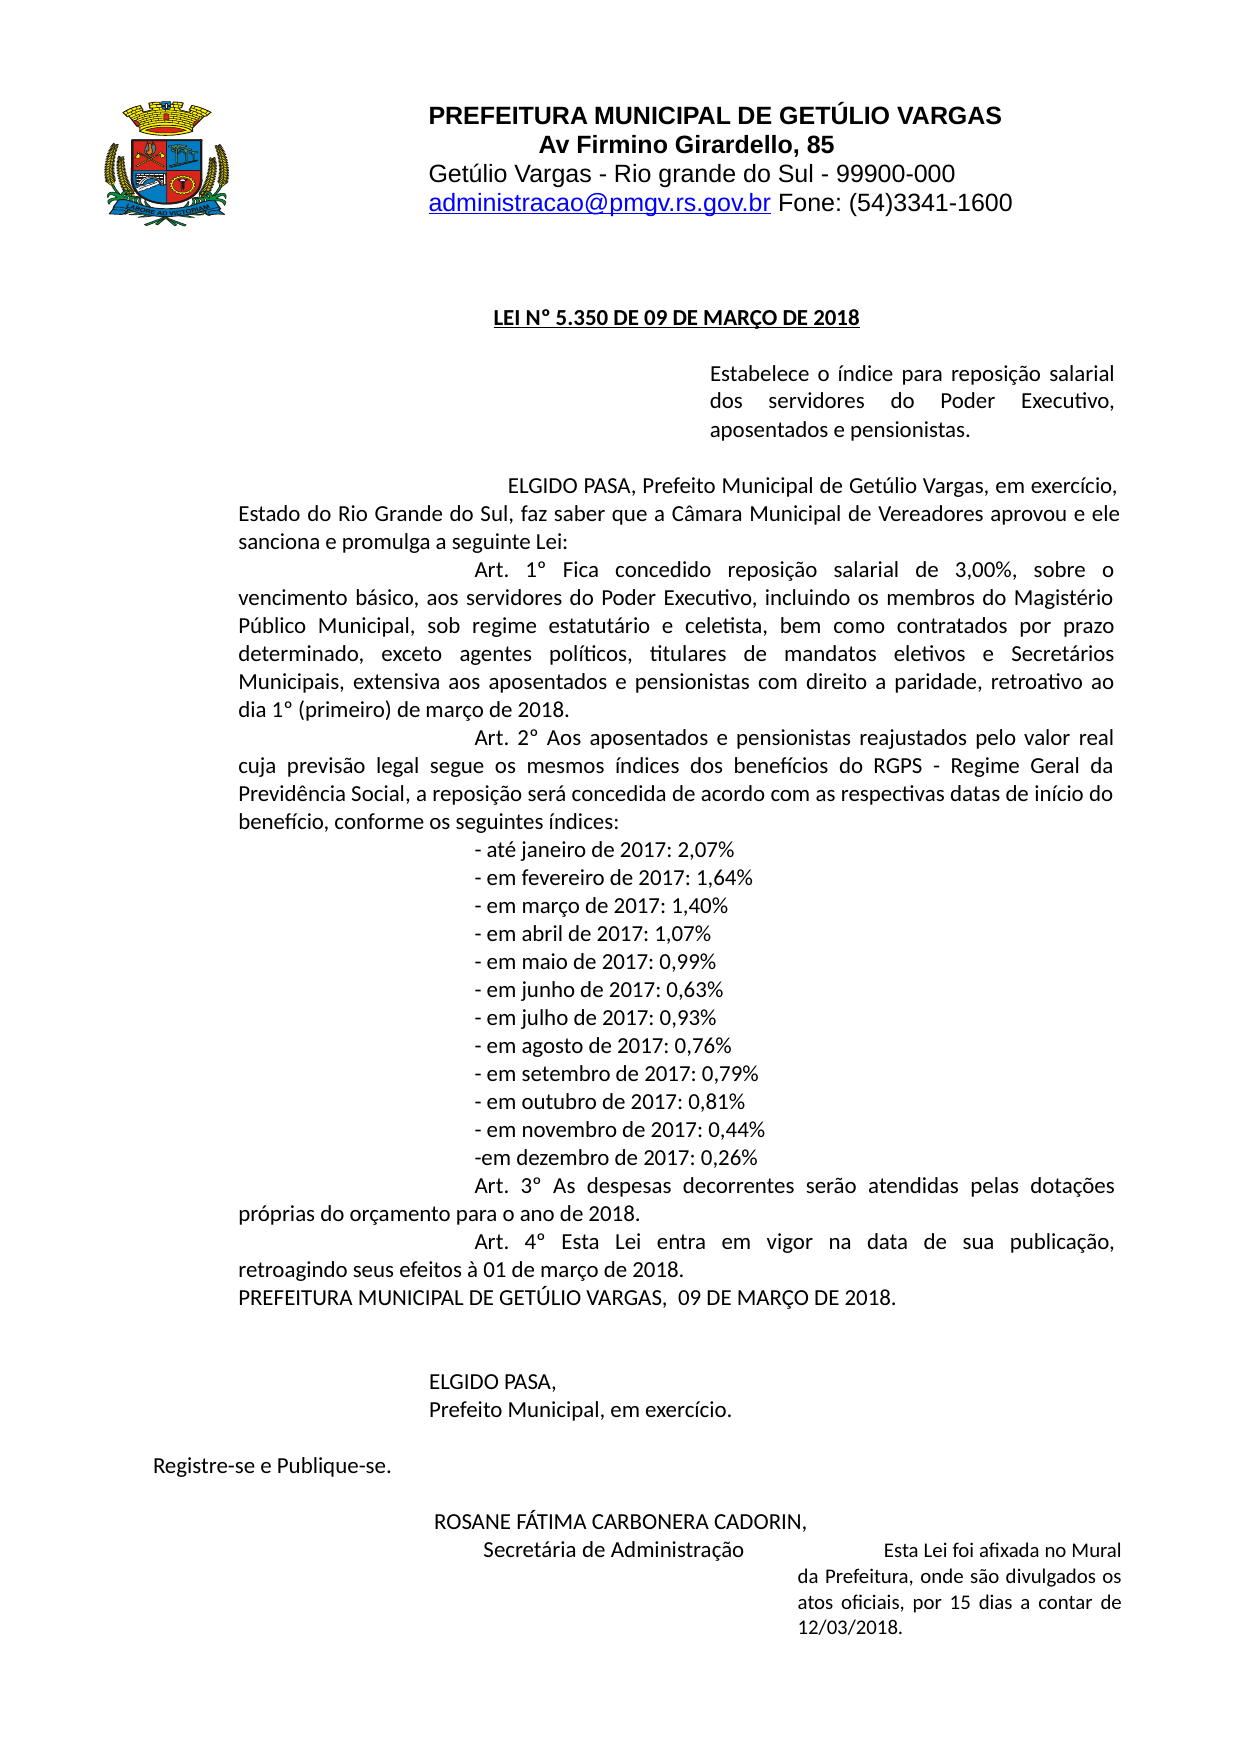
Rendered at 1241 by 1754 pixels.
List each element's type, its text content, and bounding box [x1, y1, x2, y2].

text - em maio de 2017: 0,99% [238, 947, 1115, 975]
text -em dezembro de 2017: 0,26% [238, 1143, 1115, 1171]
text PREFEITURA MUNICIPAL DE GETÚLIO VARGAS, 09 DE MARÇO DE 2018. [238, 1283, 1115, 1311]
text Art. 3º As despesas decorrentes serão atendidas pelas dotações próprias do orçamento para o ano de 2018. [238, 1171, 1115, 1227]
text - em março de 2017: 1,40% [238, 891, 1115, 919]
text ROSANE FÁTIMA CARBONERA CADORIN, [118, 1507, 1122, 1536]
text - até janeiro de 2017: 2,07% [238, 835, 1115, 863]
text - em julho de 2017: 0,93% [238, 1003, 1115, 1031]
text ELGIDO PASA, [118, 1367, 1122, 1395]
text - em outubro de 2017: 0,81% [238, 1087, 1115, 1115]
text - em junho de 2017: 0,63% [238, 975, 1115, 1003]
text Registre-se e Publique-se. [74, 1451, 1122, 1479]
text Estabelece o índice para reposição salarial dos servidores do Poder Executivo, aposentados e pensionistas. [709, 359, 1115, 443]
text Secretária de Administração Esta Lei foi afixada no Mural da Prefeitura, onde são divulgados os atos oficiais, por 15 dias a contar de 12/03/2018. [423, 1536, 1122, 1640]
text - em agosto de 2017: 0,76% [238, 1031, 1115, 1059]
text ELGIDO PASA, Prefeito Municipal de Getúlio Vargas, em exercício, Estado do Rio Grande do Sul, faz saber que a Câmara Municipal de Vereadores aprovou e ele sanciona e promulga a seguinte Lei: [238, 471, 1122, 555]
text Art. 4º Esta Lei entra em vigor na data de sua publicação, retroagindo seus efeitos à 01 de março de 2018. [238, 1227, 1115, 1283]
text - em novembro de 2017: 0,44% [238, 1115, 1115, 1143]
text - em fevereiro de 2017: 1,64% [238, 863, 1115, 891]
text Art. 2º Aos aposentados e pensionistas reajustados pelo valor real cuja previsão legal segue os mesmos índices dos benefícios do RGPS - Regime Geral da Previdência Social, a reposição será concedida de acordo com as respectivas datas de início do benefício, conforme os seguintes índices: [238, 723, 1115, 835]
text Art. 1º Fica concedido reposição salarial de 3,00%, sobre o vencimento básico, aos servidores do Poder Executivo, incluindo os membros do Magistério Público Municipal, sob regime estatutário e celetista, bem como contratados por prazo determinado, exceto agentes políticos, titulares de mandatos eletivos e Secretários Municipais, extensiva aos aposentados e pensionistas com direito a paridade, retroativo ao dia 1º (primeiro) de março de 2018. [238, 555, 1115, 723]
text - em abril de 2017: 1,07% [238, 919, 1115, 947]
text Prefeito Municipal, em exercício. [339, 1395, 1122, 1423]
text - em setembro de 2017: 0,79% [238, 1059, 1115, 1087]
text LEI Nº 5.350 DE 09 DE MARÇO DE 2018 [238, 303, 1115, 331]
